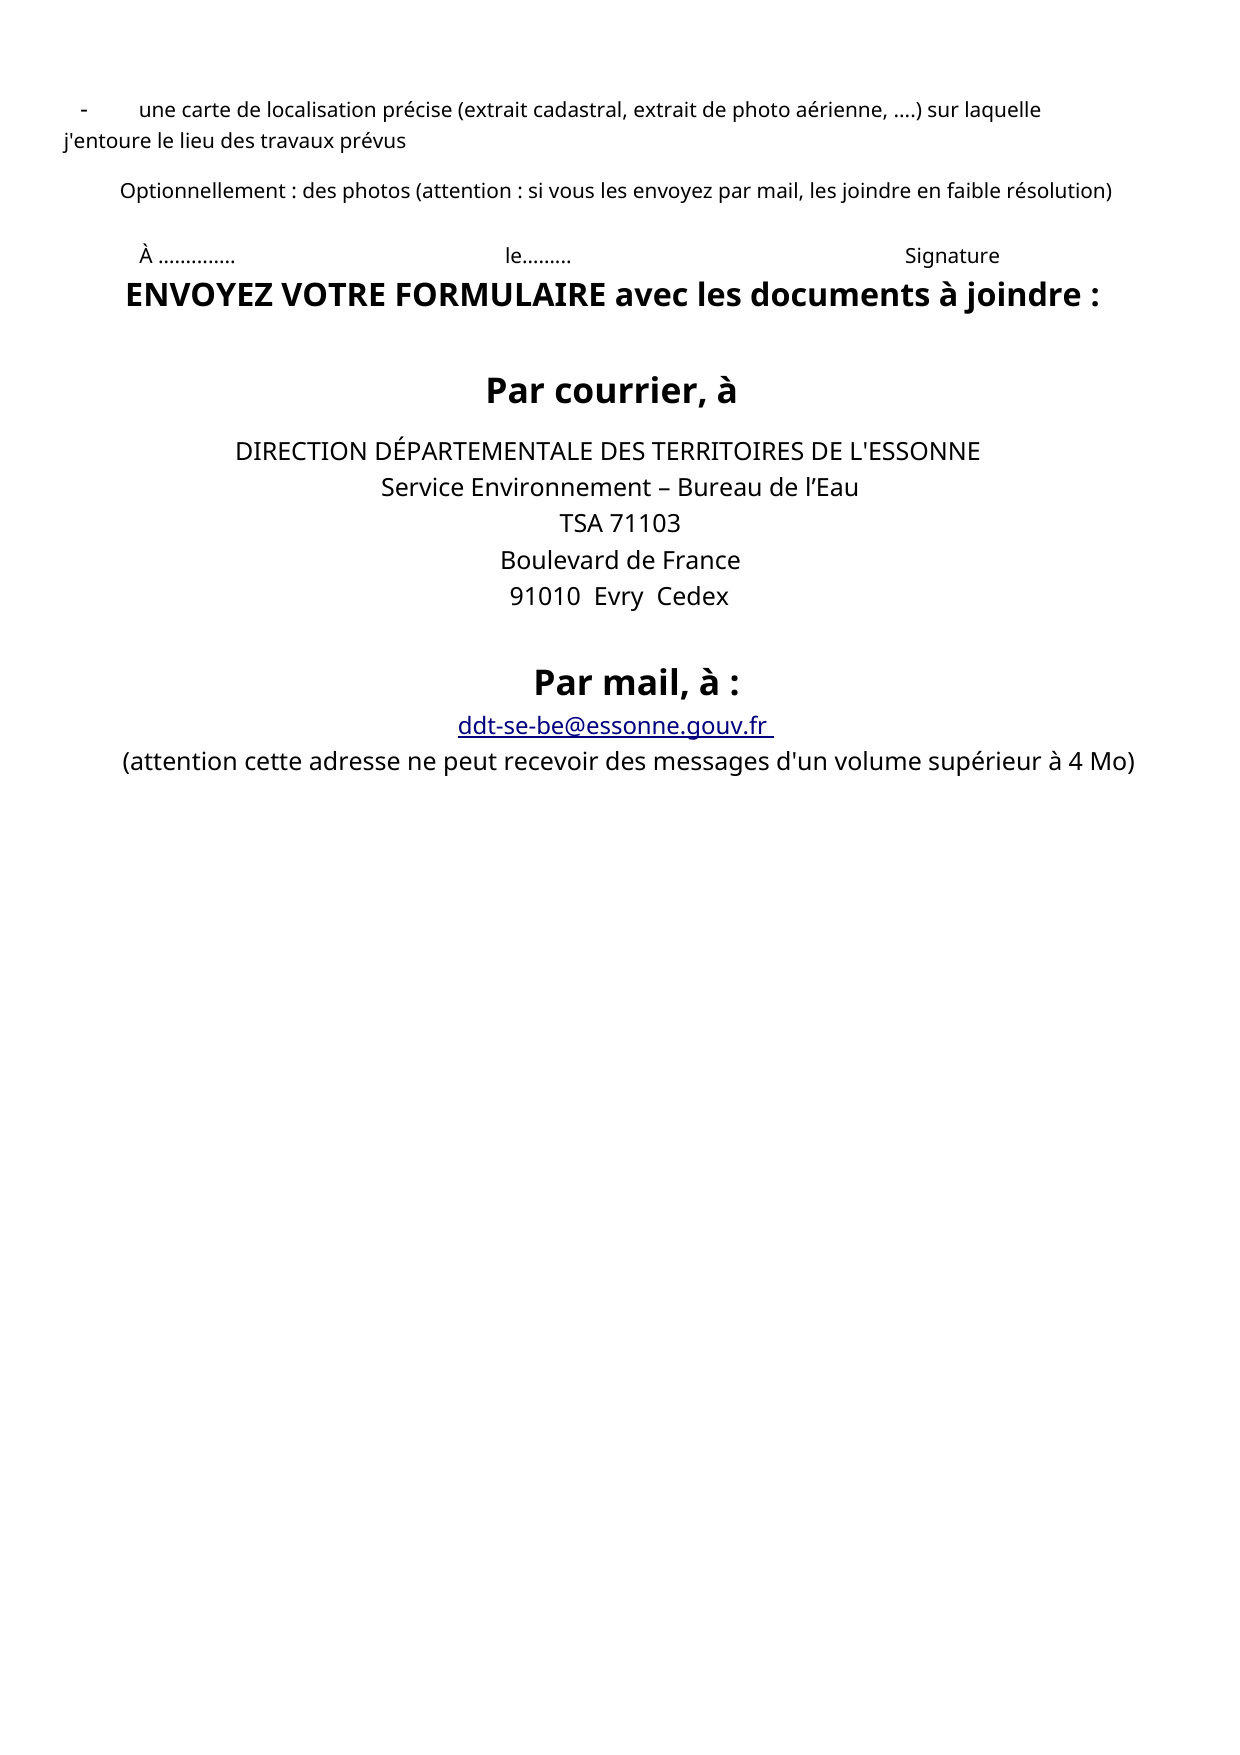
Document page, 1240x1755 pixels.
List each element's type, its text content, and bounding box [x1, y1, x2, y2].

text 91010 Evry Cedex [67, 579, 1171, 613]
text DIRECTION DÉPARTEMENTALE DES TERRITOIRES DE L'ESSONNE [235, 433, 1174, 467]
text Optionnellement : des photos (attention : si vous les envoyez par mail, les joindre en faible résolution) [119, 177, 1149, 235]
text À …........... le……... Signature [63, 241, 1174, 269]
text Par mail, à : [533, 657, 1174, 705]
text Service Environnement – Bureau de l’Eau [67, 470, 1173, 504]
text ddt-se-be@essonne.gouv.fr [63, 709, 1174, 741]
text TSA 71103 [67, 506, 1173, 540]
list une carte de localisation précise (extrait cadastral, extrait de photo aérienne, ....) sur laquelle j'entoure le lieu des travaux prévus [63, 95, 1115, 154]
text (attention cette adresse ne peut recevoir des messages d'un volume supérieur à 4 Mo) [122, 743, 1174, 777]
text ENVOYEZ VOTRE FORMULAIRE avec les documents à joindre : [63, 272, 1161, 316]
text Boulevard de France [67, 542, 1174, 577]
text Par courrier, à [63, 365, 1159, 413]
